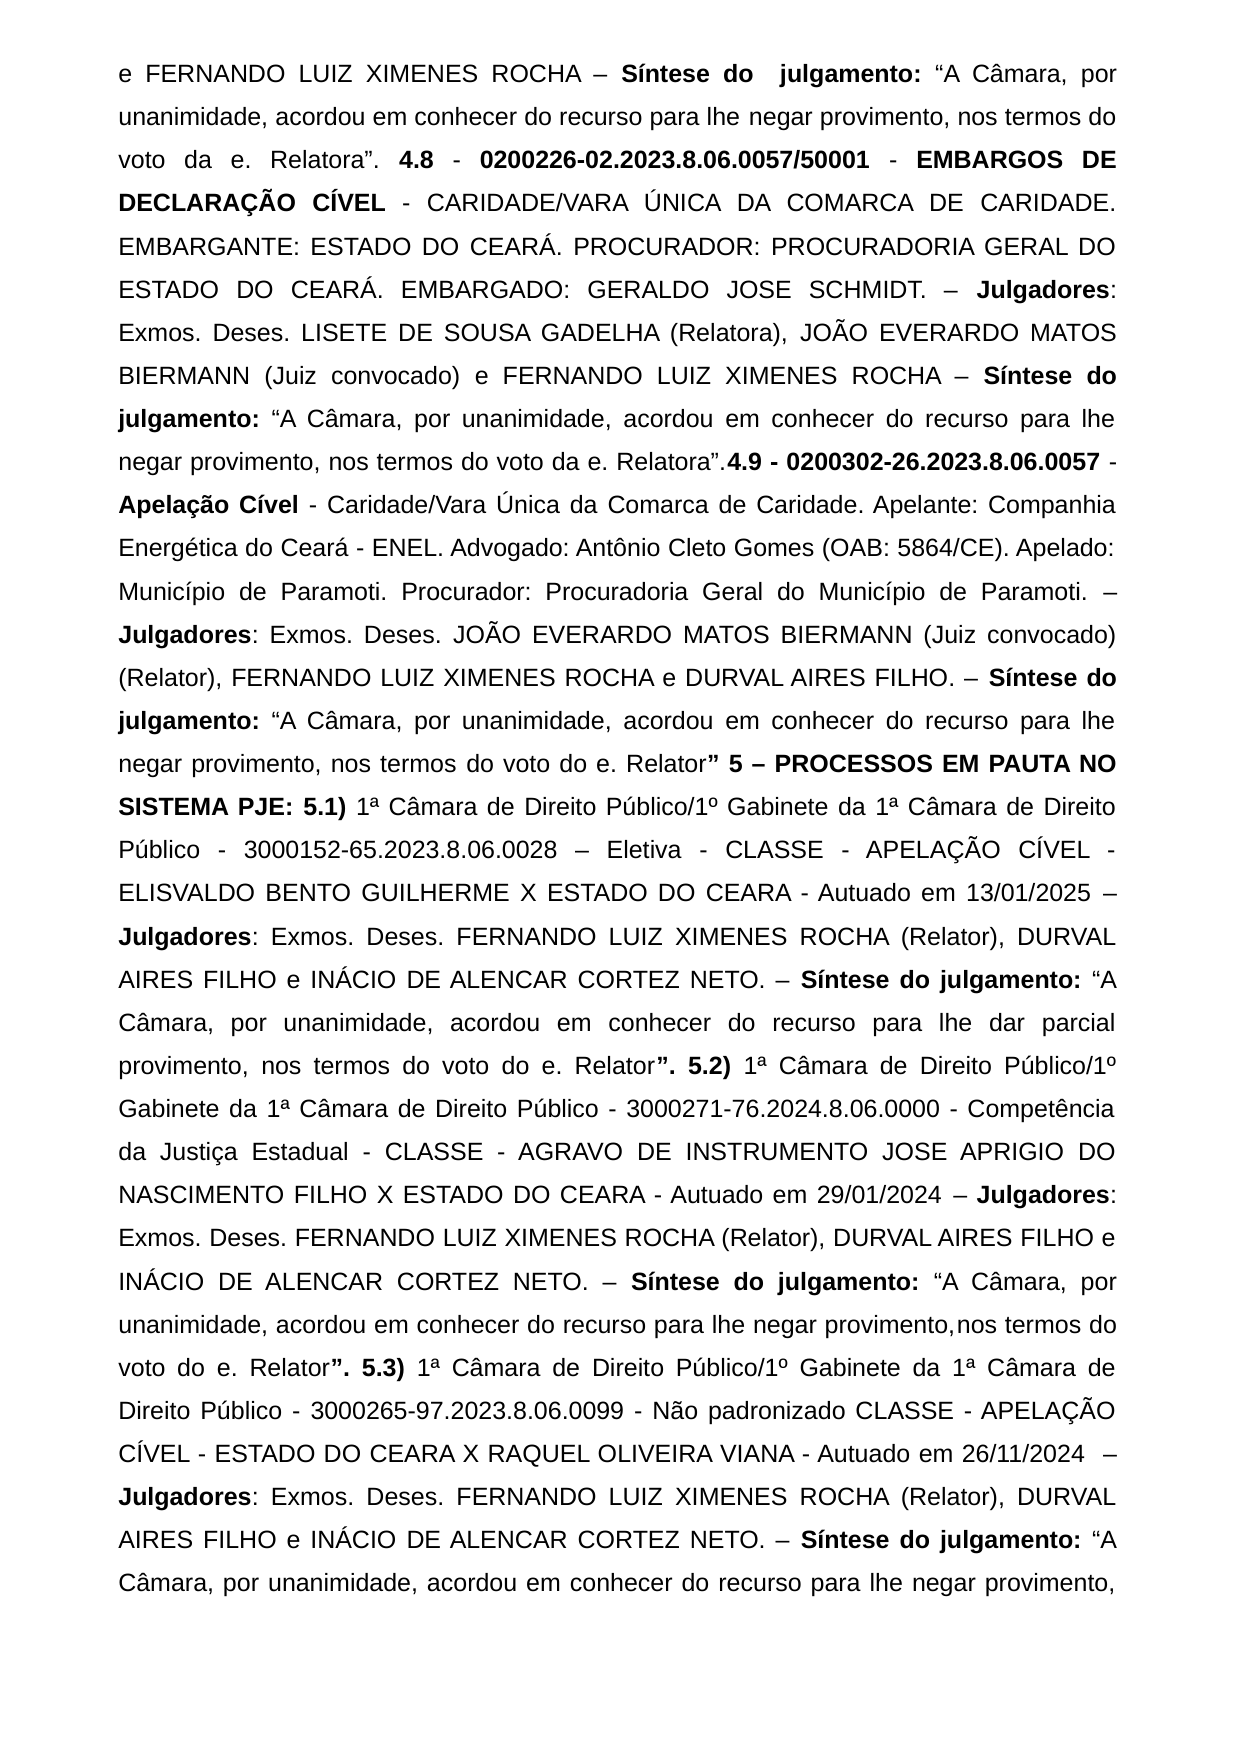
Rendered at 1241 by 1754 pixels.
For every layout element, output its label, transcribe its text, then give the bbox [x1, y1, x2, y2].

text e FERNANDO LUIZ XIMENES ROCHA – Síntese do julgamento: “A Câmara, por unanimidade, acordou em conhecer do recurso para lhe negar provimento, nos termos do voto da e. Relatora”. 4.8 - 0200226-02.2023.8.06.0057/50001 - EMBARGOS DE DECLARAÇÃO CÍVEL - CARIDADE/VARA ÚNICA DA COMARCA DE CARIDADE. EMBARGANTE: ESTADO DO CEARÁ. PROCURADOR: PROCURADORIA GERAL DO ESTADO DO CEARÁ. EMBARGADO: GERALDO JOSE SCHMIDT. – Julgadores: Exmos. Deses. LISETE DE SOUSA GADELHA (Relatora), JOÃO EVERARDO MATOS BIERMANN (Juiz convocado) e FERNANDO LUIZ XIMENES ROCHA – Síntese do julgamento: “A Câmara, por unanimidade, acordou em conhecer do recurso para lhe negar provimento, nos termos do voto da e. Relatora”.4.9 - 0200302-26.2023.8.06.0057 - Apelação Cível - Caridade/Vara Única da Comarca de Caridade. Apelante: Companhia Energética do Ceará - ENEL. Advogado: Antônio Cleto Gomes (OAB: 5864/CE). Apelado: Município de Paramoti. Procurador: Procuradoria Geral do Município de Paramoti. – Julgadores: Exmos. Deses. JOÃO EVERARDO MATOS BIERMANN (Juiz convocado) (Relator), FERNANDO LUIZ XIMENES ROCHA e DURVAL AIRES FILHO. – Síntese do julgamento: “A Câmara, por unanimidade, acordou em conhecer do recurso para lhe negar provimento, nos termos do voto do e. Relator” 5 – PROCESSOS EM PAUTA NO SISTEMA PJE: 5.1) 1ª Câmara de Direito Público/1º Gabinete da 1ª Câmara de Direito Público - 3000152-65.2023.8.06.0028 – Eletiva - CLASSE - APELAÇÃO CÍVEL - ELISVALDO BENTO GUILHERME X ESTADO DO CEARA - Autuado em 13/01/2025 – Julgadores: Exmos. Deses. FERNANDO LUIZ XIMENES ROCHA (Relator), DURVAL AIRES FILHO e INÁCIO DE ALENCAR CORTEZ NETO. – Síntese do julgamento: “A Câmara, por unanimidade, acordou em conhecer do recurso para lhe dar parcial provimento, nos termos do voto do e. Relator”. 5.2) 1ª Câmara de Direito Público/1º Gabinete da 1ª Câmara de Direito Público - 3000271-76.2024.8.06.0000 - Competência da Justiça Estadual - CLASSE - AGRAVO DE INSTRUMENTO JOSE APRIGIO DO NASCIMENTO FILHO X ESTADO DO CEARA - Autuado em 29/01/2024 – Julgadores: Exmos. Deses. FERNANDO LUIZ XIMENES ROCHA (Relator), DURVAL AIRES FILHO e INÁCIO DE ALENCAR CORTEZ NETO. – Síntese do julgamento: “A Câmara, por unanimidade, acordou em conhecer do recurso para lhe negar provimento,nos termos do voto do e. Relator”. 5.3) 1ª Câmara de Direito Público/1º Gabinete da 1ª Câmara de Direito Público - 3000265-97.2023.8.06.0099 - Não padronizado CLASSE - APELAÇÃO CÍVEL - ESTADO DO CEARA X RAQUEL OLIVEIRA VIANA - Autuado em 26/11/2024 – Julgadores: Exmos. Deses. FERNANDO LUIZ XIMENES ROCHA (Relator), DURVAL AIRES FILHO e INÁCIO DE ALENCAR CORTEZ NETO. – Síntese do julgamento: “A Câmara, por unanimidade, acordou em conhecer do recurso para lhe negar provimento, [118, 59, 1117, 1597]
